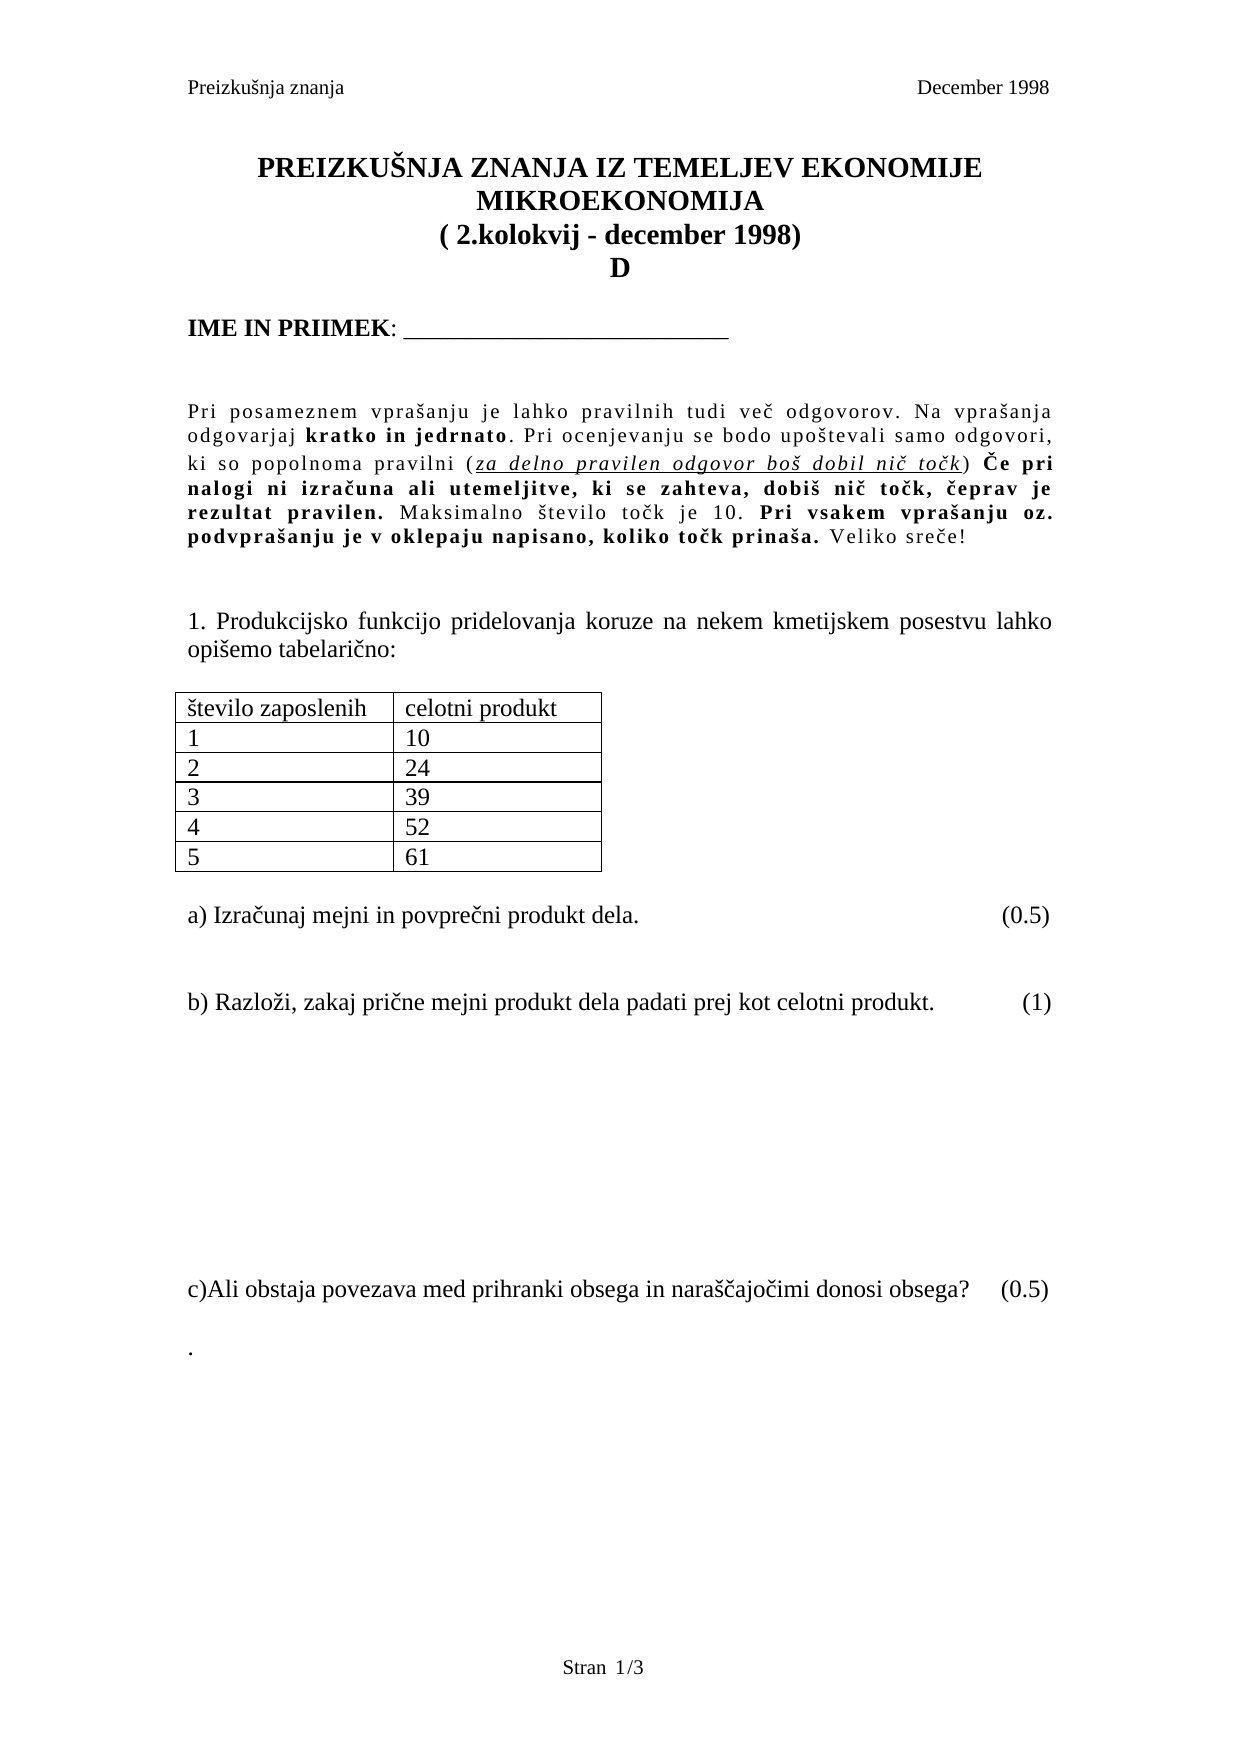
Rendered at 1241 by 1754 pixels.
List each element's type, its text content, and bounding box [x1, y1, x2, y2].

table_cell 39 [394, 783, 601, 811]
text c)Ali obstaja povezava med prihranki obsega in naraščajočimi donosi obsega? (0.5) [187, 1274, 1053, 1303]
text PREIZKUŠNJA ZNANJA IZ TEMELJEV EKONOMIJE MIKROEKONOMIJA [187, 150, 1053, 217]
table_cell 52 [394, 812, 601, 841]
text IME IN PRIIMEK: __________________________ [187, 313, 1053, 342]
table_header število zaposlenih [176, 693, 393, 722]
text Pri posameznem vprašanju je lahko pravilnih tudi več odgovorov. Na vprašanja odgovarjaj kratko in jedrnato. Pri ocenjevanju se bodo upoštevali samo odgovori, ki so popolnoma pravilni (za delno pravilen odgovor boš dobil nič točk) Če pri nalogi ni izračuna ali utemeljitve, ki se zahteva, dobiš nič točk, čeprav je rezultat pravilen. Maksimalno število točk je 10. Pri vsakem vprašanju oz. podvprašanju je v oklepaju napisano, koliko točk prinaša. Veliko sreče! [187, 399, 1053, 548]
table_cell 1 [176, 723, 393, 752]
table_cell 24 [394, 753, 601, 781]
text D [187, 251, 1053, 284]
text b) Razloži, zakaj prične mejni produkt dela padati prej kot celotni produkt. (1) [187, 987, 1053, 1016]
text ( 2.kolokvij - december 1998) [187, 217, 1053, 251]
table_cell 61 [394, 842, 601, 871]
text 1. Produkcijsko funkcijo pridelovanja koruze na nekem kmetijskem posestvu lahko opišemo tabelarično: [187, 606, 1053, 663]
text . [187, 1332, 1053, 1361]
table_cell 3 [176, 783, 393, 811]
text a) Izračunaj mejni in povprečni produkt dela. (0.5) [187, 901, 1053, 929]
table_header celotni produkt [394, 693, 601, 722]
table_cell 2 [176, 753, 393, 781]
table_cell 4 [176, 812, 393, 841]
table_cell 10 [394, 723, 601, 752]
table_cell 5 [176, 842, 393, 871]
